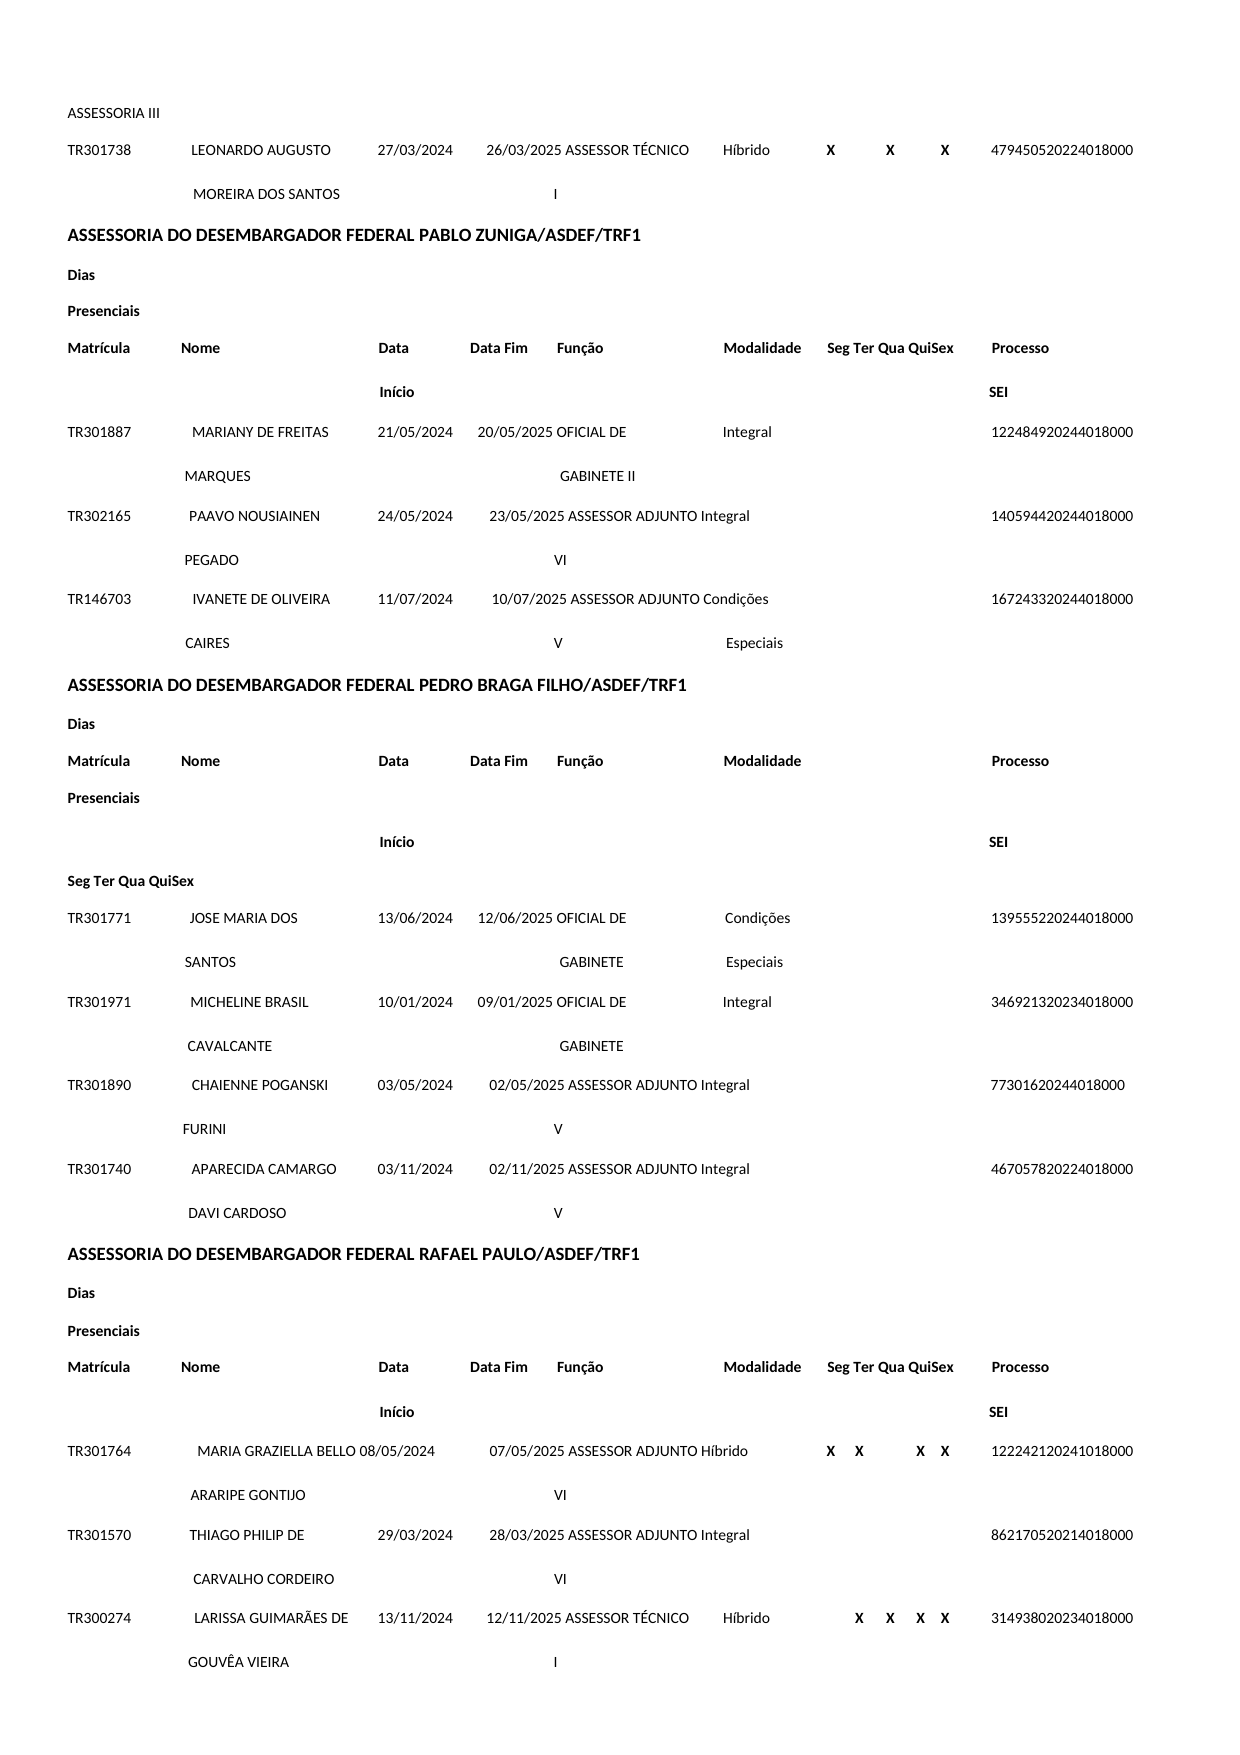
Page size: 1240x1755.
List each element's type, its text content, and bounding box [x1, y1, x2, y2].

text TR301740 APARECIDA CAMARGO 03/11/2024 02/11/2025 ASSESSOR ADJUNTO Integral 467057820224018000 [67, 1159, 1196, 1178]
text Dias [67, 714, 1196, 733]
text Matrícula Nome Data Data Fim Função Modalidade Processo [67, 751, 1196, 770]
text TR301887 MARIANY DE FREITAS 21/05/2024 20/05/2025 OFICIAL DE Integral 122484920244018000 [67, 422, 1196, 441]
text MARQUES GABINETE II [67, 459, 1196, 487]
text PEGADO VI [67, 543, 1196, 571]
text CAIRES V Especiais [67, 626, 1196, 654]
text Dias [67, 1284, 1196, 1303]
text CAVALCANTE GABINETE [67, 1029, 1196, 1057]
text Dias [67, 265, 1196, 284]
text ASSESSORIA DO DESEMBARGADOR FEDERAL PEDRO BRAGA FILHO/ASDEF/TRF1 [67, 673, 1196, 696]
text Início SEI [67, 1395, 1196, 1423]
text TR301570 THIAGO PHILIP DE 29/03/2024 28/03/2025 ASSESSOR ADJUNTO Integral 862170520214018000 [67, 1525, 1196, 1544]
text Presenciais [67, 788, 1196, 807]
text Presenciais [67, 302, 1196, 321]
text TR301764 MARIA GRAZIELLA BELLO 08/05/2024 07/05/2025 ASSESSOR ADJUNTO Híbrido X X X X 122242120241018000 [67, 1441, 1196, 1460]
text TR301738 LEONARDO AUGUSTO 27/03/2024 26/03/2025 ASSESSOR TÉCNICO Híbrido X X X 479450520224018000 [67, 140, 1196, 159]
text FURINI V [67, 1112, 1196, 1141]
text Matrícula Nome Data Data Fim Função Modalidade Seg Ter Qua QuiSex Processo [67, 339, 1196, 358]
text DAVI CARDOSO V [67, 1196, 1196, 1224]
text Início SEI [67, 376, 1196, 404]
text TR301890 CHAIENNE POGANSKI 03/05/2024 02/05/2025 ASSESSOR ADJUNTO Integral 77301620244018000 [67, 1076, 1196, 1094]
text SANTOS GABINETE Especiais [67, 945, 1196, 973]
text Presenciais [67, 1321, 1196, 1340]
text CARVALHO CORDEIRO VI [67, 1562, 1196, 1590]
text ASSESSORIA DO DESEMBARGADOR FEDERAL RAFAEL PAULO/ASDEF/TRF1 [67, 1243, 1196, 1266]
text TR146703 IVANETE DE OLIVEIRA 11/07/2024 10/07/2025 ASSESSOR ADJUNTO Condições 167243320244018000 [67, 589, 1196, 608]
text TR302165 PAAVO NOUSIAINEN 24/05/2024 23/05/2025 ASSESSOR ADJUNTO Integral 140594420244018000 [67, 506, 1196, 525]
text Início SEI [67, 825, 1196, 853]
text TR300274 LARISSA GUIMARÃES DE 13/11/2024 12/11/2025 ASSESSOR TÉCNICO Híbrido X X X X 314938020234018000 [67, 1608, 1196, 1627]
text Matrícula Nome Data Data Fim Função Modalidade Seg Ter Qua QuiSex Processo [67, 1358, 1196, 1377]
text Seg Ter Qua QuiSex [67, 871, 1196, 891]
text ASSESSORIA DO DESEMBARGADOR FEDERAL PABLO ZUNIGA/ASDEF/TRF1 [67, 223, 1196, 246]
text GOUVÊA VIEIRA I [67, 1645, 1196, 1673]
text MOREIRA DOS SANTOS I [67, 177, 1196, 205]
text TR301971 MICHELINE BRASIL 10/01/2024 09/01/2025 OFICIAL DE Integral 346921320234018000 [67, 992, 1196, 1011]
text TR301771 JOSE MARIA DOS 13/06/2024 12/06/2025 OFICIAL DE Condições 139555220244018000 [67, 908, 1196, 927]
text ARARIPE GONTIJO VI [67, 1478, 1196, 1506]
text ASSESSORIA III [67, 103, 1196, 122]
